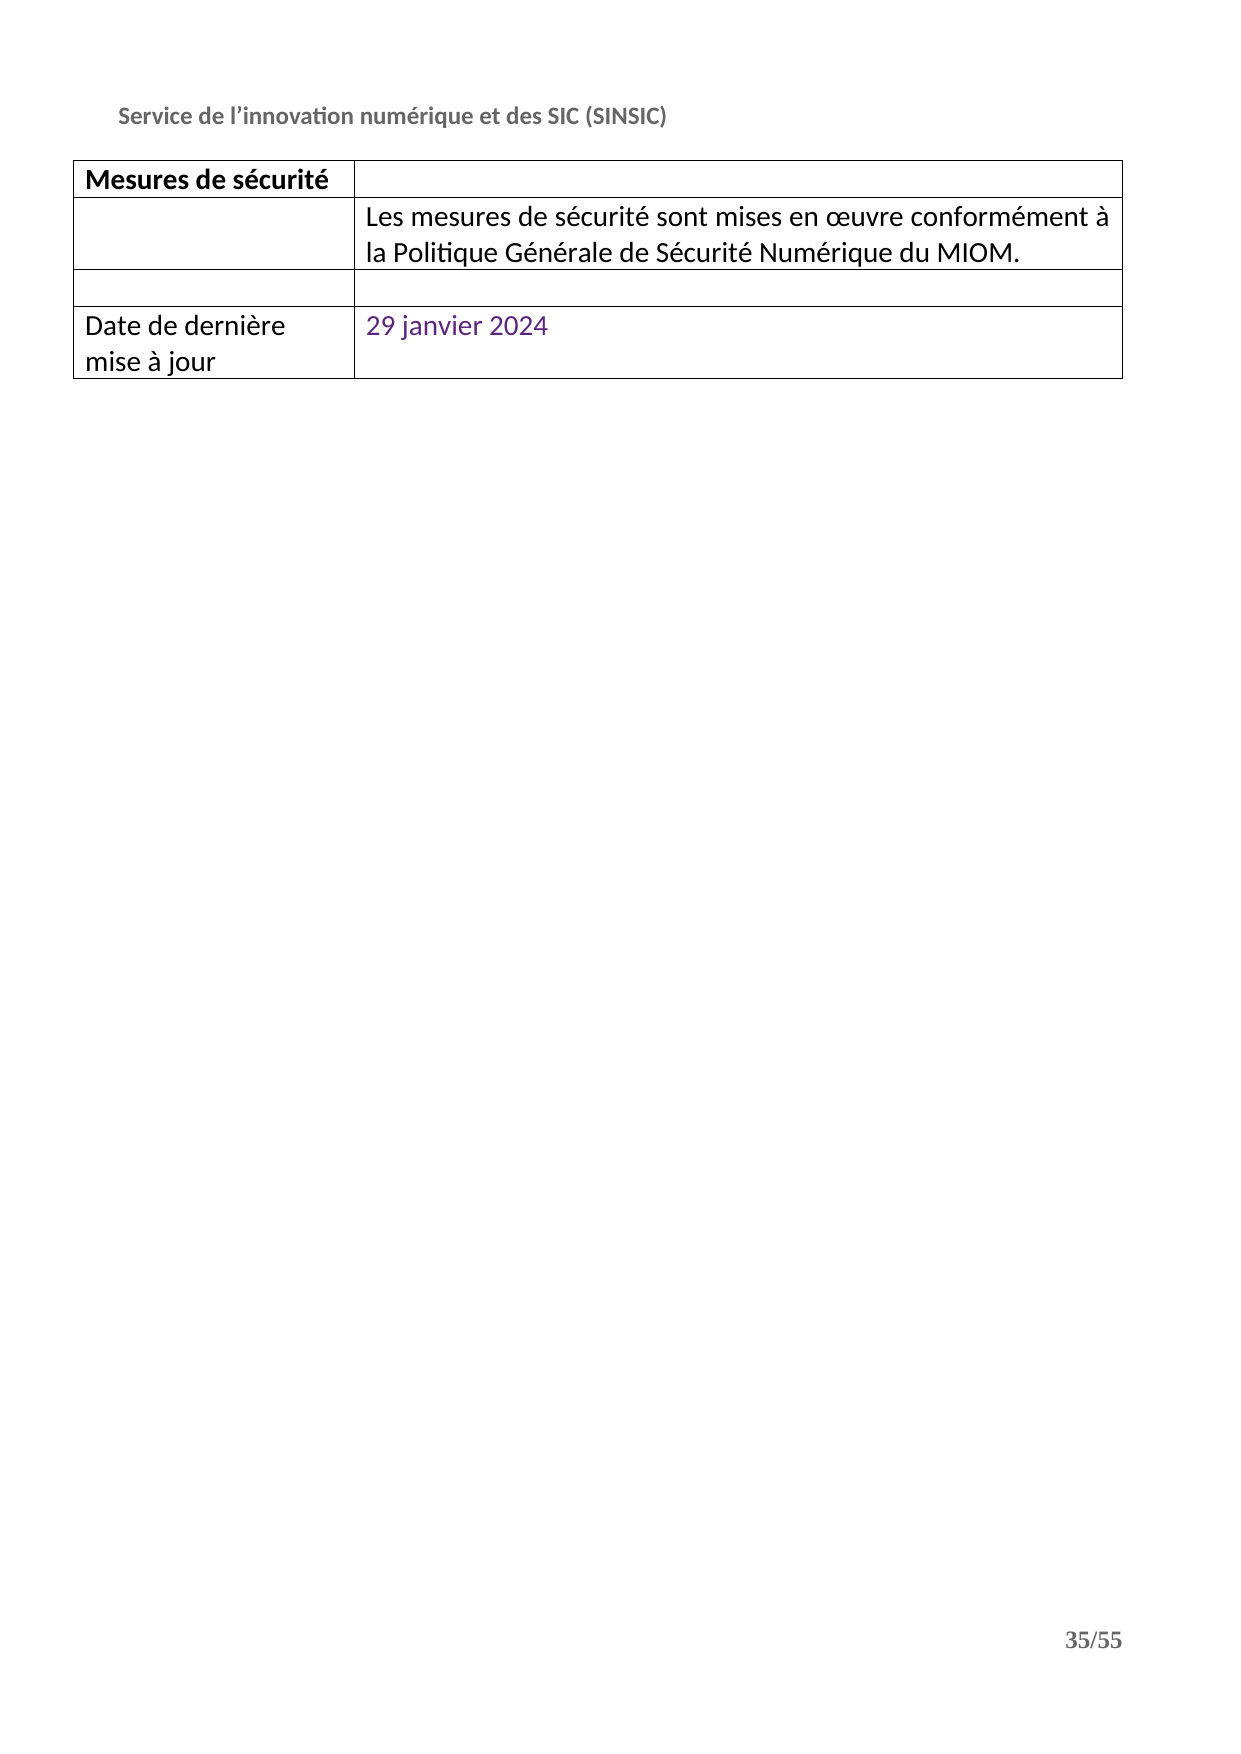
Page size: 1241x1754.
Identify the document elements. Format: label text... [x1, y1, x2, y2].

table_cell Mesures de sécurité [74, 161, 354, 197]
table_cell [74, 198, 354, 269]
table_cell [355, 270, 1122, 306]
table_cell Les mesures de sécurité sont mises en œuvre conformément à la Politique Générale de Sécurité Numérique du MIOM. [355, 198, 1122, 269]
table_cell [355, 161, 1122, 197]
table_cell 29 janvier 2024 [355, 307, 1122, 378]
table_cell Date de dernière mise à jour [74, 307, 354, 378]
table_cell [74, 270, 354, 306]
